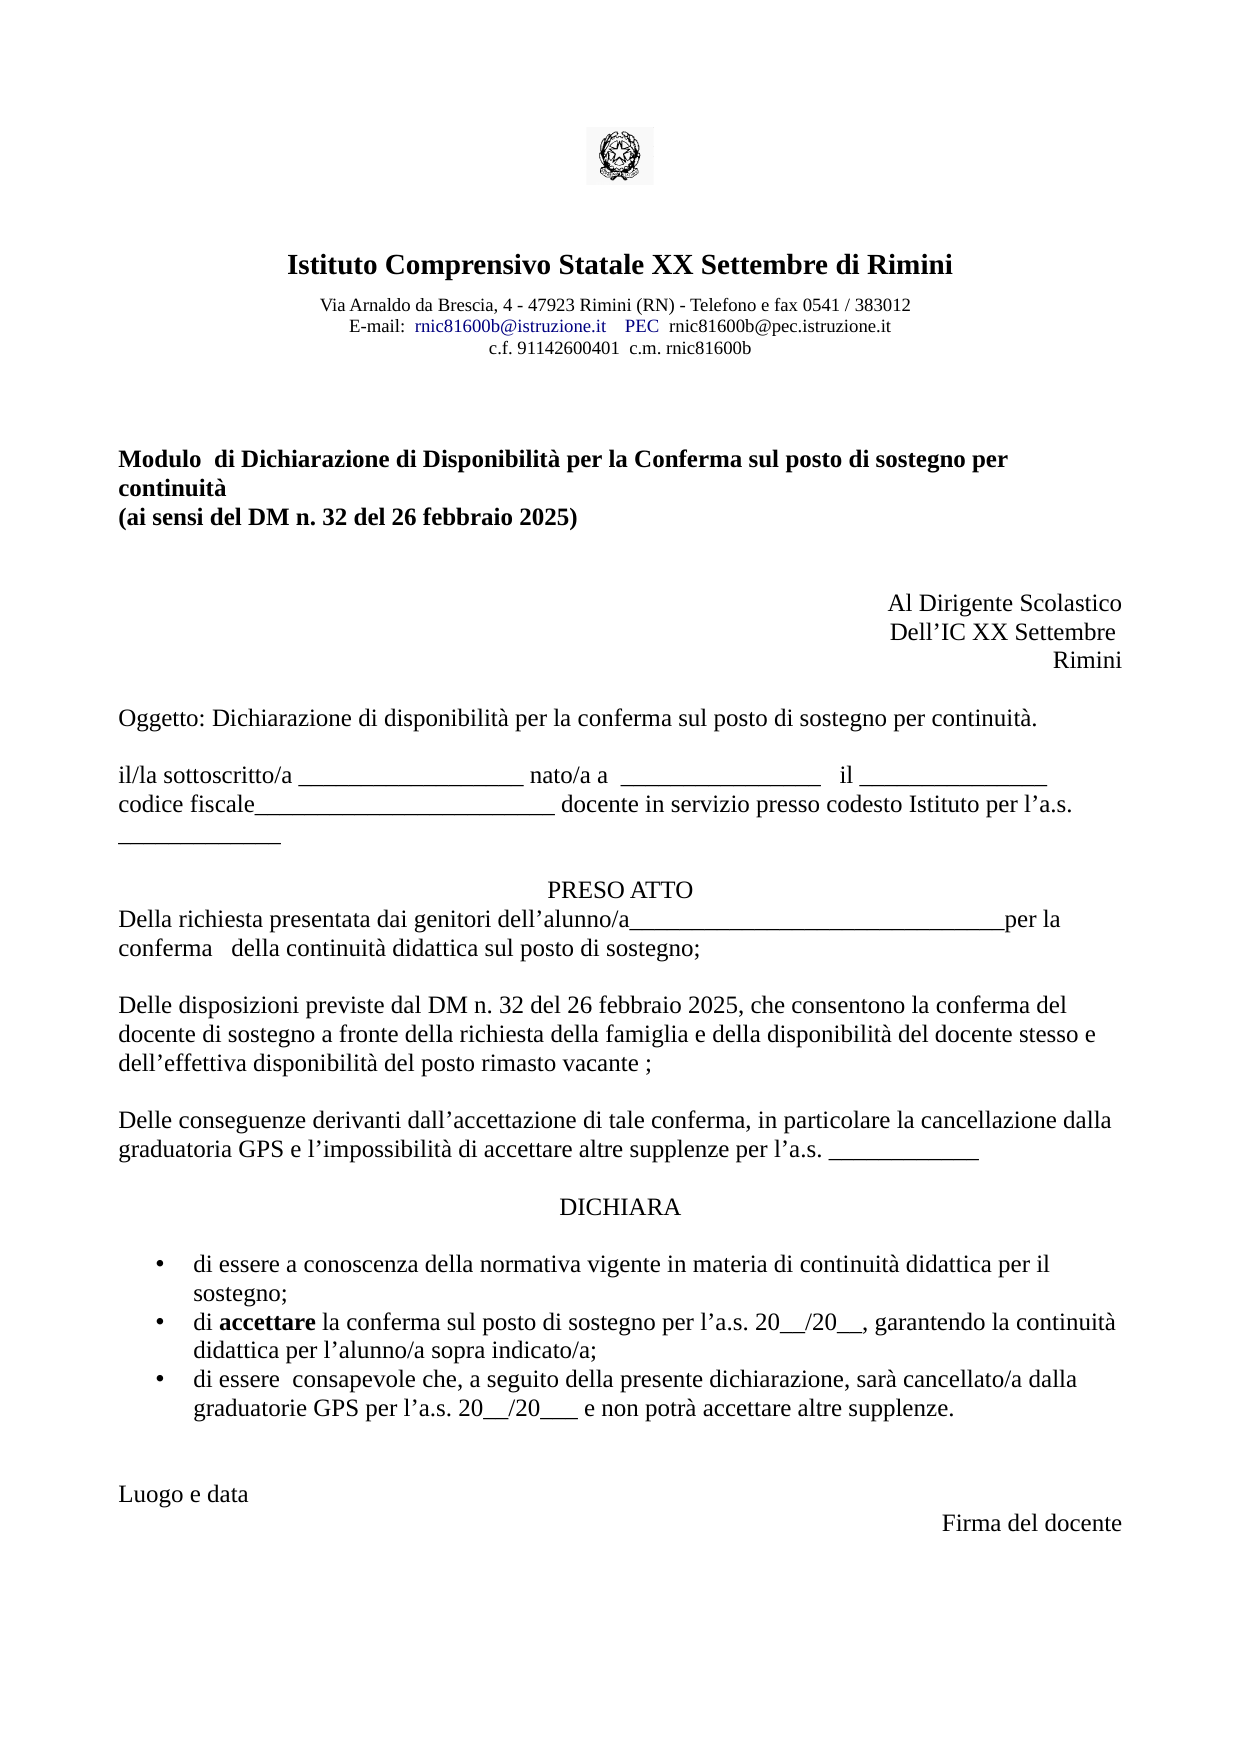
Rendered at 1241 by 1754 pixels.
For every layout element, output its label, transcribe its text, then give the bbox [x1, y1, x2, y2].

text Firma del docente [118, 1508, 1122, 1537]
text Della richiesta presentata dai genitori dell’alunno/a______________________________per la conferma della continuità didattica sul posto di sostegno; [118, 904, 1122, 962]
list di essere a conoscenza della normativa vigente in materia di continuità didattica per il sostegno; [156, 1249, 1122, 1307]
text codice fiscale________________________ docente in servizio presso codesto Istituto per l’a.s. _____________ [118, 789, 1122, 847]
text Modulo di Dichiarazione di Disponibilità per la Conferma sul posto di sostegno per continuità [118, 444, 1122, 502]
text Dell’IC XX Settembre [118, 617, 1122, 645]
text E-mail: rnic81600b@istruzione.it PEC rnic81600b@pec.istruzione.it [118, 315, 1122, 337]
text Istituto Comprensivo Statale XX Settembre di Rimini [118, 247, 1122, 281]
text c.f. 91142600401 c.m. rnic81600b [118, 337, 1122, 358]
text Oggetto: Dichiarazione di disponibilità per la conferma sul posto di sostegno per continuità. [118, 703, 1122, 732]
text Delle conseguenze derivanti dall’accettazione di tale conferma, in particolare la cancellazione dalla graduatoria GPS e l’impossibilità di accettare altre supplenze per l’a.s. ____________ [118, 1105, 1122, 1163]
text Via Arnaldo da Brescia, 4 - 47923 Rimini (RN) - Telefono e fax 0541 / 383012 [118, 293, 1122, 315]
list di essere consapevole che, a seguito della presente dichiarazione, sarà cancellato/a dalla graduatorie GPS per l’a.s. 20__/20___ e non potrà accettare altre supplenze. [156, 1364, 1122, 1422]
text Al Dirigente Scolastico [118, 588, 1122, 617]
text PRESO ATTO [118, 875, 1122, 904]
text il/la sottoscritto/a __________________ nato/a a ________________ il _______________ [118, 760, 1122, 789]
picture [586, 127, 654, 185]
text Rimini [118, 645, 1122, 674]
text Delle disposizioni previste dal DM n. 32 del 26 febbraio 2025, che consentono la conferma del docente di sostegno a fronte della richiesta della famiglia e della disponibilità del docente stesso e dell’effettiva disponibilità del posto rimasto vacante ; [118, 990, 1122, 1077]
list di accettare la conferma sul posto di sostegno per l’a.s. 20__/20__, garantendo la continuità didattica per l’alunno/a sopra indicato/a; [156, 1307, 1122, 1364]
text Luogo e data [118, 1479, 1122, 1508]
text DICHIARA [118, 1192, 1122, 1220]
text (ai sensi del DM n. 32 del 26 febbraio 2025) [118, 502, 1122, 530]
